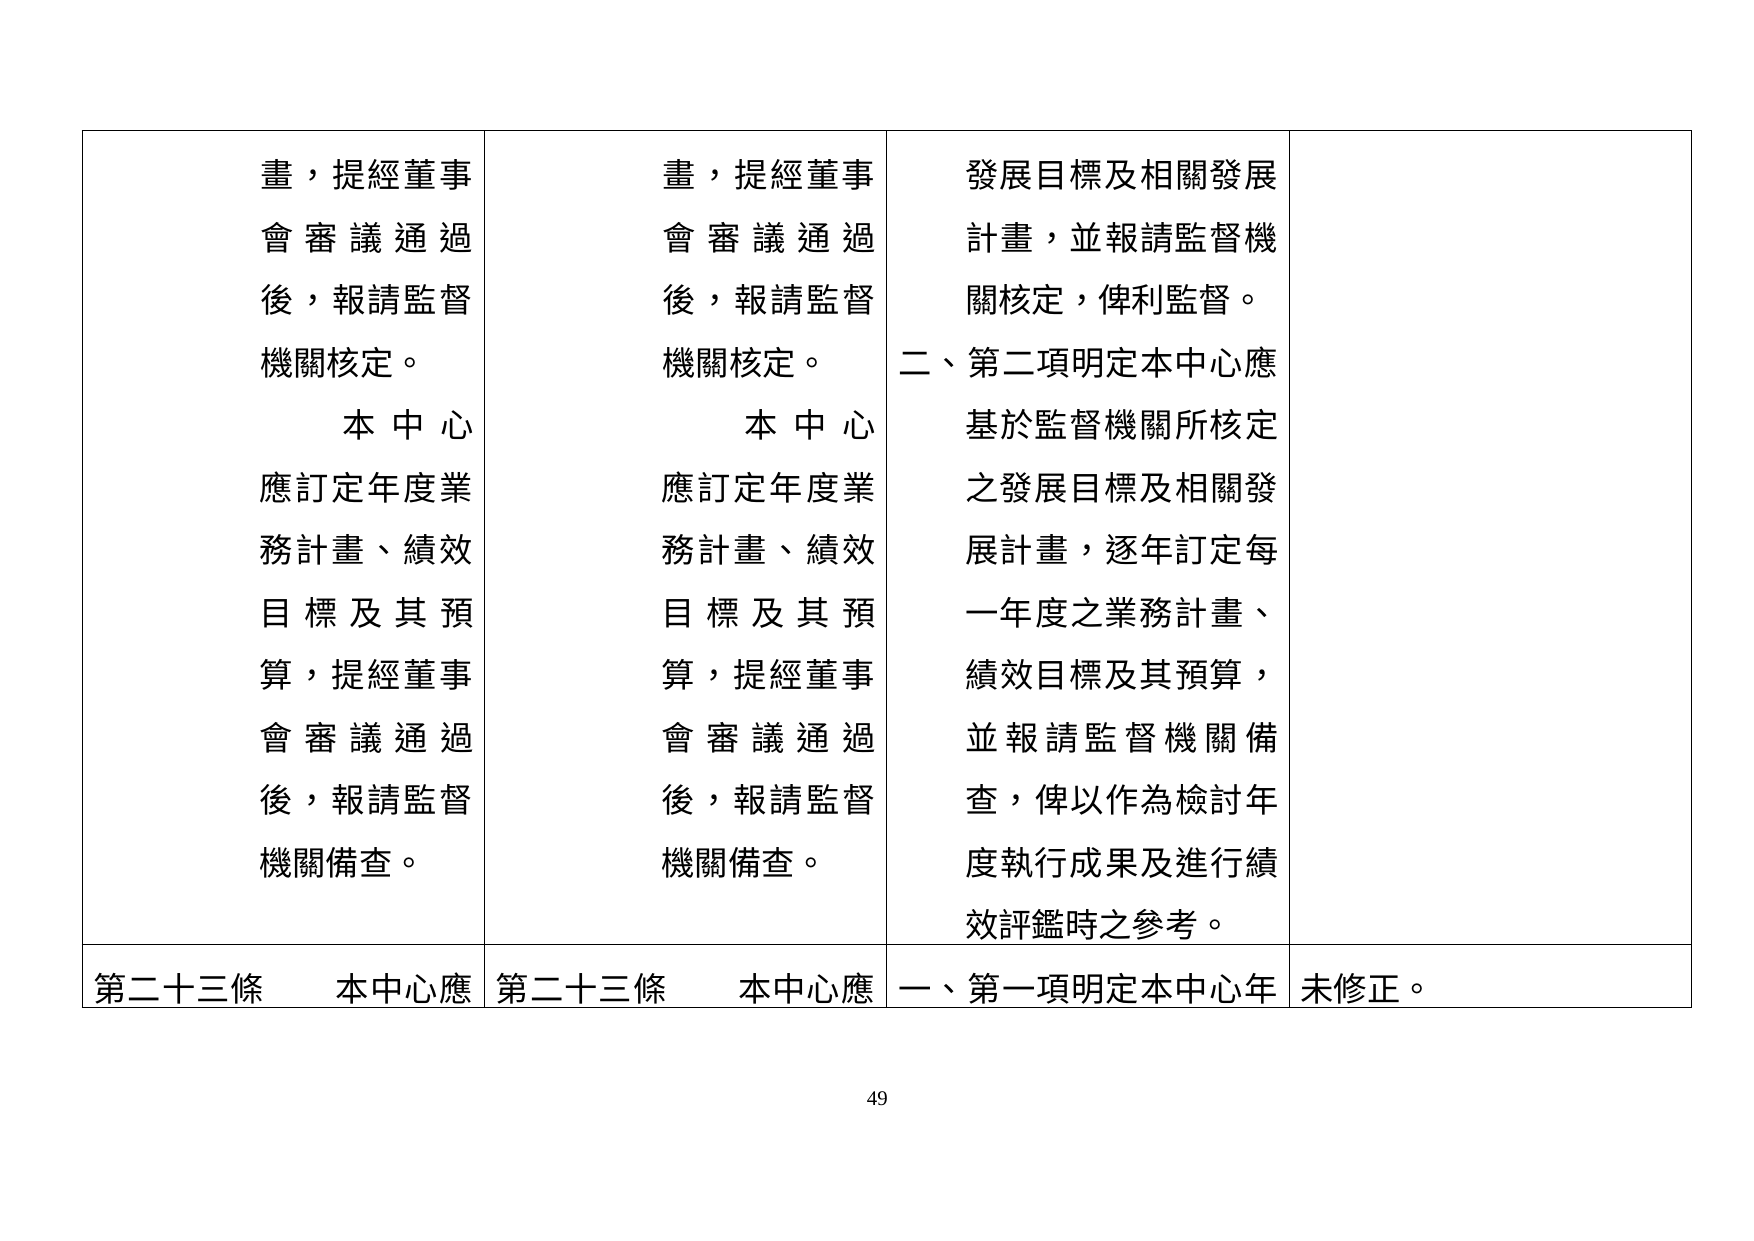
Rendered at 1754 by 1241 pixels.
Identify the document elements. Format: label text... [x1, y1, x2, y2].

table_cell 一、第一項明定本中心年 [887, 945, 1289, 1007]
table_cell 未修正。 [1290, 945, 1691, 1007]
table_cell 發展目標及相關發展計畫，並報請監督機關核定，俾利監督。 二、第二項明定本中心應基於監督機關所核定之發展目標及相關發展計畫，逐年訂定每一年度之業務計畫、績效目標及其預算，並報請監督機關備查，俾以作為檢討年度執行成果及進行績效評鑑時之參考。 [887, 131, 1289, 944]
table_cell 第二十三條 本中心應 [83, 945, 484, 1007]
table_cell 第二十三條 本中心應 [485, 945, 886, 1007]
table_cell 畫，提經董事會審議通過後，報請監督機關核定。 本中心應訂定年度業務計畫、績效目標及其預算，提經董事會審議通過後，報請監督機關備查。 [83, 131, 484, 944]
table_cell [1290, 131, 1691, 944]
table_cell 畫，提經董事會審議通過後，報請監督機關核定。 本中心應訂定年度業務計畫、績效目標及其預算，提經董事會審議通過後，報請監督機關備查。 [485, 131, 886, 944]
